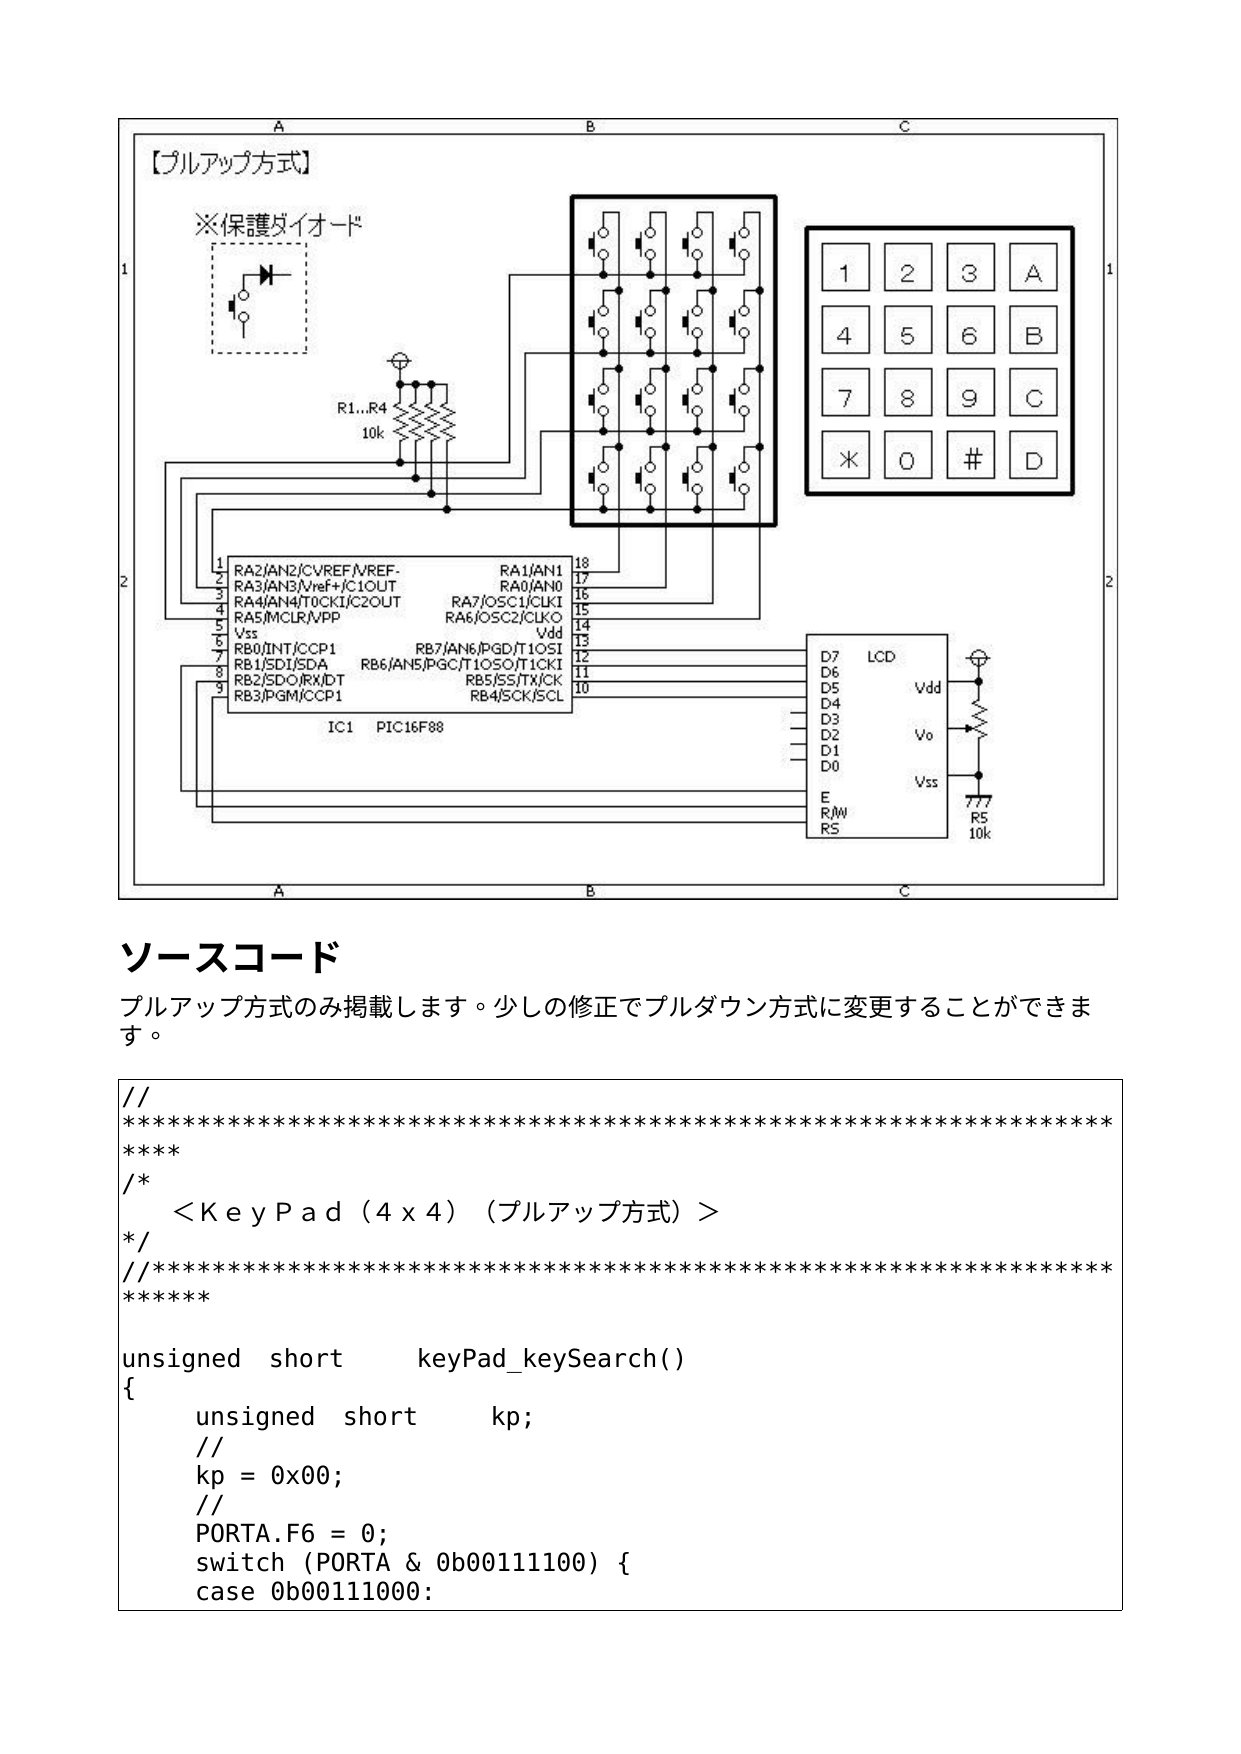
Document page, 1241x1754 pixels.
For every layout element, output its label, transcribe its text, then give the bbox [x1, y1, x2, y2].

table_header //********************************************************************** /* ＜ＫｅｙＰａｄ（４ｘ４）（プルアップ方式）＞ */ //********************************************************************** unsigned short keyPad_keySearch() { unsigned short kp; // kp = 0x00; // PORTA.F6 = 0; switch (PORTA & 0b00111100) { case 0b00111000: [119, 1080, 1122, 1609]
text プルアップ方式のみ掲載します。少しの修正でプルダウン方式に変更することができます。 [118, 993, 1122, 1051]
subtitle ソースコード [118, 937, 1122, 981]
picture [118, 118, 1119, 900]
